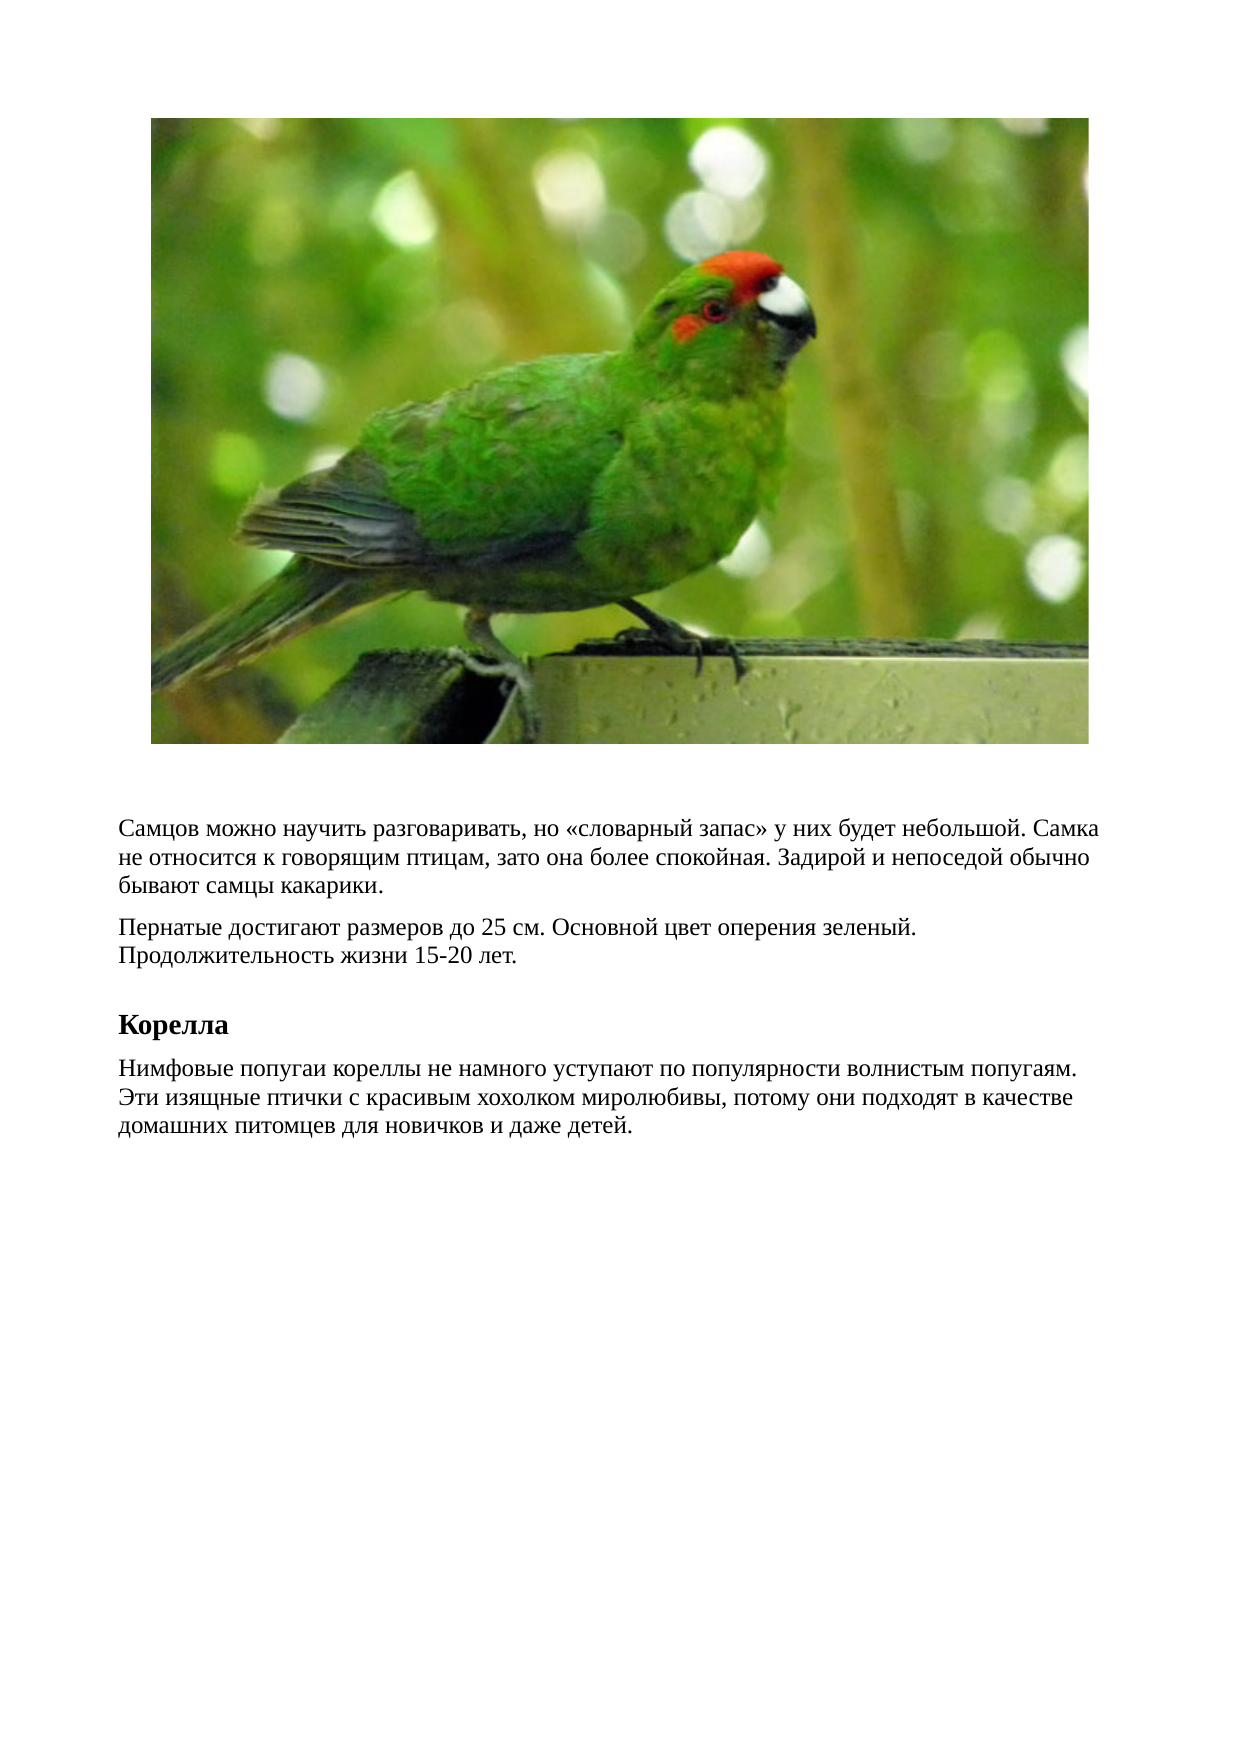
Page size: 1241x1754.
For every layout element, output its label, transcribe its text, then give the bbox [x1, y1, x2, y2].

text Самцов можно научить разговаривать, но «словарный запас» у них будет небольшой. Самка не относится к говорящим птицам, зато она более спокойная. Задирой и непоседой обычно бывают самцы какарики. [118, 784, 1122, 899]
subtitle Корелла [118, 1007, 1122, 1040]
text Нимфовые попугаи кореллы не намного уступают по популярности волнистым попугаям. Эти изящные птички с красивым хохолком миролюбивы, потому они подходят в качестве домашних питомцев для новичков и даже детей. [118, 1053, 1122, 1139]
picture [151, 118, 1089, 744]
text Пернатые достигают размеров до 25 см. Основной цвет оперения зеленый. Продолжительность жизни 15-20 лет. [118, 912, 1122, 969]
